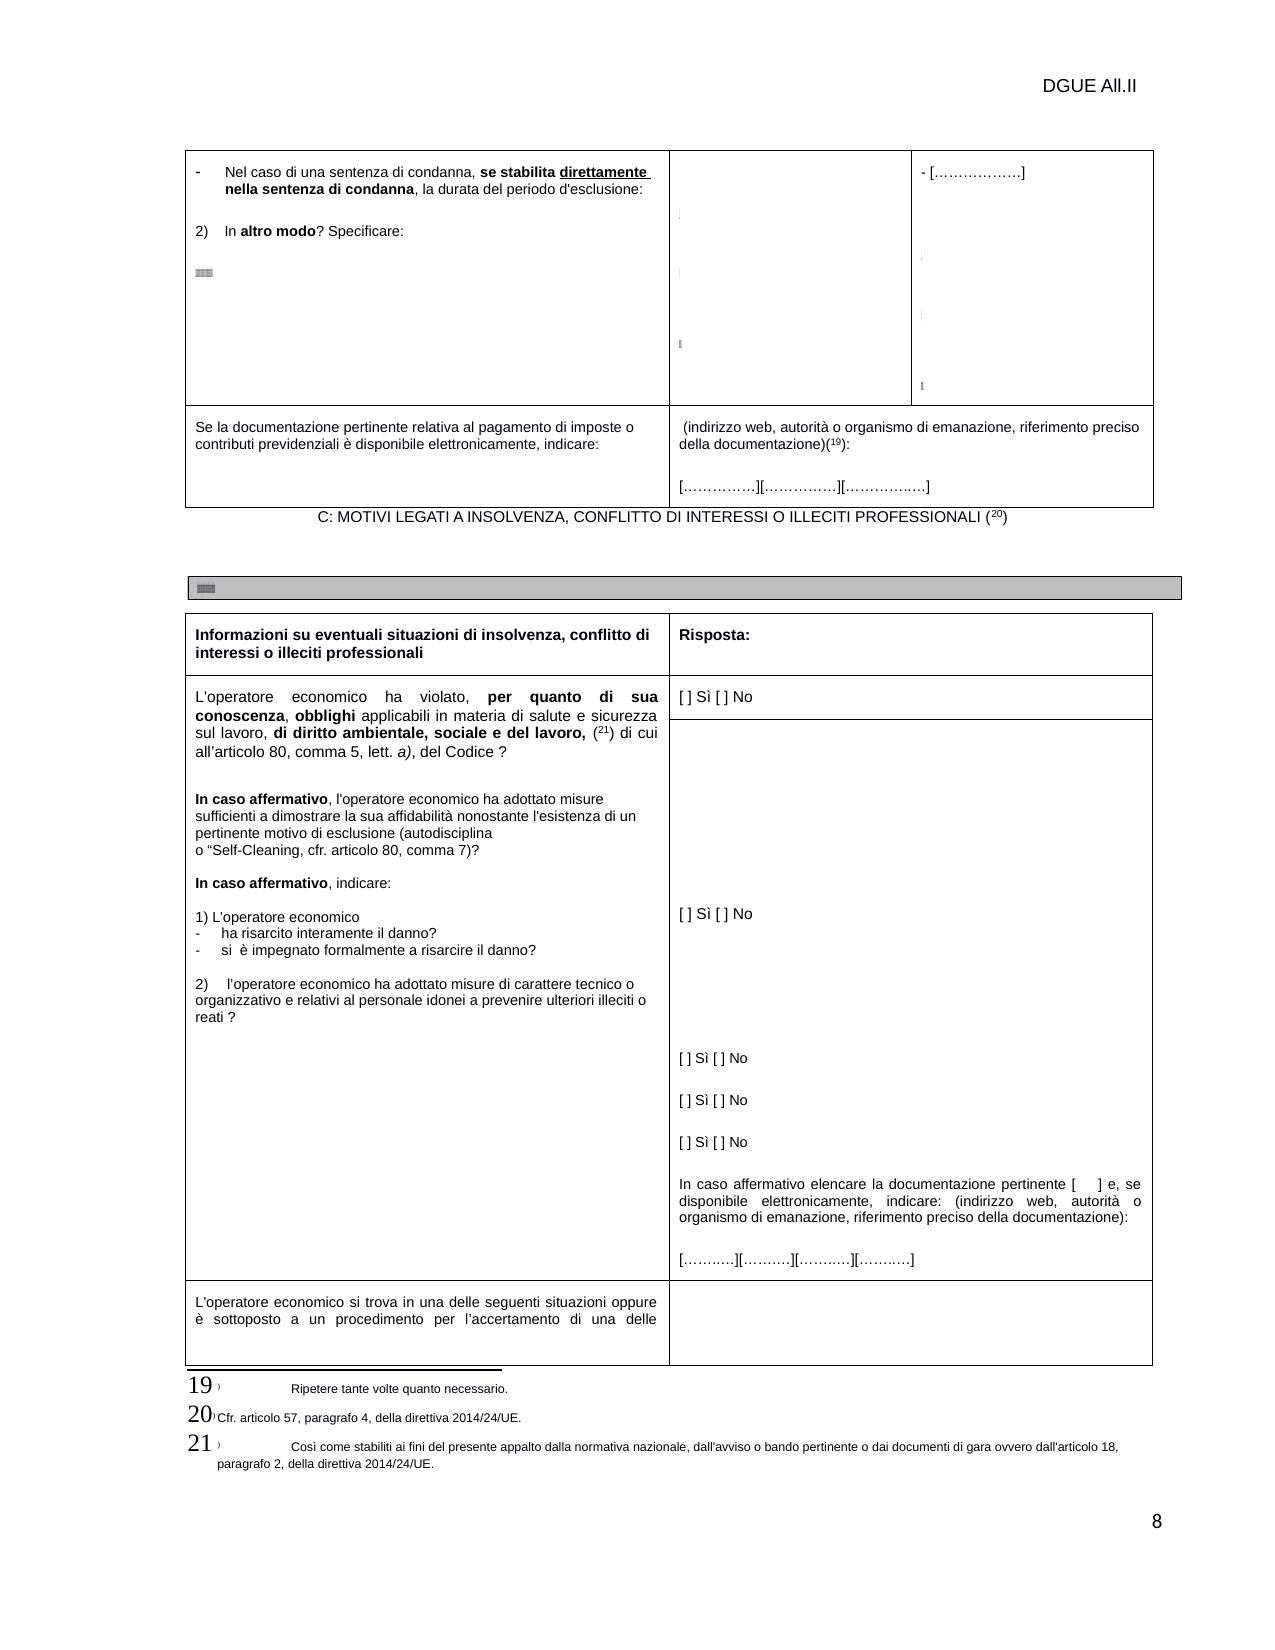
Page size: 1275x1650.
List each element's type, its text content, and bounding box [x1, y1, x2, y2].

table_cell (indirizzo web, autorità o organismo di emanazione, riferimento preciso della documentazione)(): [……………][……………][…………..…] [670, 406, 1153, 507]
table_cell a) [………..…] b) [……..……] c1) [ ] Sì [ ] No - [ ] Sì [ ] No - [………………] - [………………] c2) [………….…] d) [ ] Sì [ ] No In caso affermativo, fornire informazioni dettagliate: [……] [670, 151, 911, 405]
table_cell a) [………..…] b) [……..……] c1) [ ] Sì [ ] No - [ ] Sì [ ] No - [………………] - [………………] c2) [………….…] d) [ ] Sì [ ] No In caso affermativo, fornire informazioni dettagliate: [……] [912, 151, 1153, 405]
table_cell [670, 1281, 1152, 1365]
table_cell In caso negativo, indicare: a) Paese o Stato membro interessato b) Di quale importo si tratta c) Come è stata stabilita tale inottemperanza: 1) Mediante una decisione giudiziaria o amministrativa: Tale decisione è definitiva e vincolante? Indicare la data della sentenza di condanna o della decisione. Nel caso di una sentenza di condanna, se stabilita direttamente nella sentenza di condanna, la durata del periodo d'esclusione: 2) In altro modo? Specificare: d) L'operatore economico ha ottemperato od ottempererà ai suoi obblighi, pagando o impegnandosi in modo vincolante a pagare le imposte, le tasse o i contributi previdenziali dovuti, compresi eventuali interessi o multe, avendo effettuato il pagamento o formalizzato l’impegno prima della scadenza del termine per la presentazione della domanda (articolo 80 comma 4, ultimo periodo, del Codice)? [186, 151, 669, 405]
text Si noti che ai fini del presente appalto alcuni dei motivi di esclusione elencati di seguito potrebbero essere stati oggetto di una definizione più precisa nel diritto nazionale, nell'avviso o bando pertinente o nei documenti di gara. Il diritto nazionale può ad esempio prevedere che nel concetto di "grave illecito professionale" rientrino forme diverse di condotta. [189, 577, 1181, 599]
table_cell [ ] Sì [ ] No [ ] Sì [ ] No [ ] Sì [ ] No [ ] Sì [ ] No In caso affermativo elencare la documentazione pertinente [ ] e, se disponibile elettronicamente, indicare: (indirizzo web, autorità o organismo di emanazione, riferimento preciso della documentazione): [……..…][…….…][……..…][……..…] [670, 720, 1152, 1280]
table_cell [ ] Sì [ ] No [670, 676, 1152, 719]
title C: motivi legati a insolvenza, conflitto di interessi o illeciti professionali () [187, 508, 1137, 526]
table_header Informazioni su eventuali situazioni di insolvenza, conflitto di interessi o illeciti professionali [186, 614, 669, 675]
table_cell Se la documentazione pertinente relativa al pagamento di imposte o contributi previdenziali è disponibile elettronicamente, indicare: [186, 406, 669, 507]
table_cell L'operatore economico si trova in una delle seguenti situazioni oppure è sottoposto a un procedimento per l’accertamento di una delle [186, 1281, 669, 1365]
text ) Cfr. articolo 57, paragrafo 4, della direttiva 2014/24/UE. [187, 1399, 1137, 1428]
table_header Risposta: [670, 614, 1152, 675]
table_cell L'operatore economico ha violato, per quanto di sua conoscenza, obblighi applicabili in materia di salute e sicurezza sul lavoro, di diritto ambientale, sociale e del lavoro, () di cui all’articolo 80, comma 5, lett. a), del Codice ? In caso affermativo, l'operatore economico ha adottato misure sufficienti a dimostrare la sua affidabilità nonostante l'esistenza di un pertinente motivo di esclusione (autodisciplina o “Self-Cleaning, cfr. articolo 80, comma 7)? In caso affermativo, indicare: 1) L’operatore economico - ha risarcito interamente il danno? - si è impegnato formalmente a risarcire il danno? 2) l’operatore economico ha adottato misure di carattere tecnico o organizzativo e relativi al personale idonei a prevenire ulteriori illeciti o reati ? [186, 676, 669, 1280]
